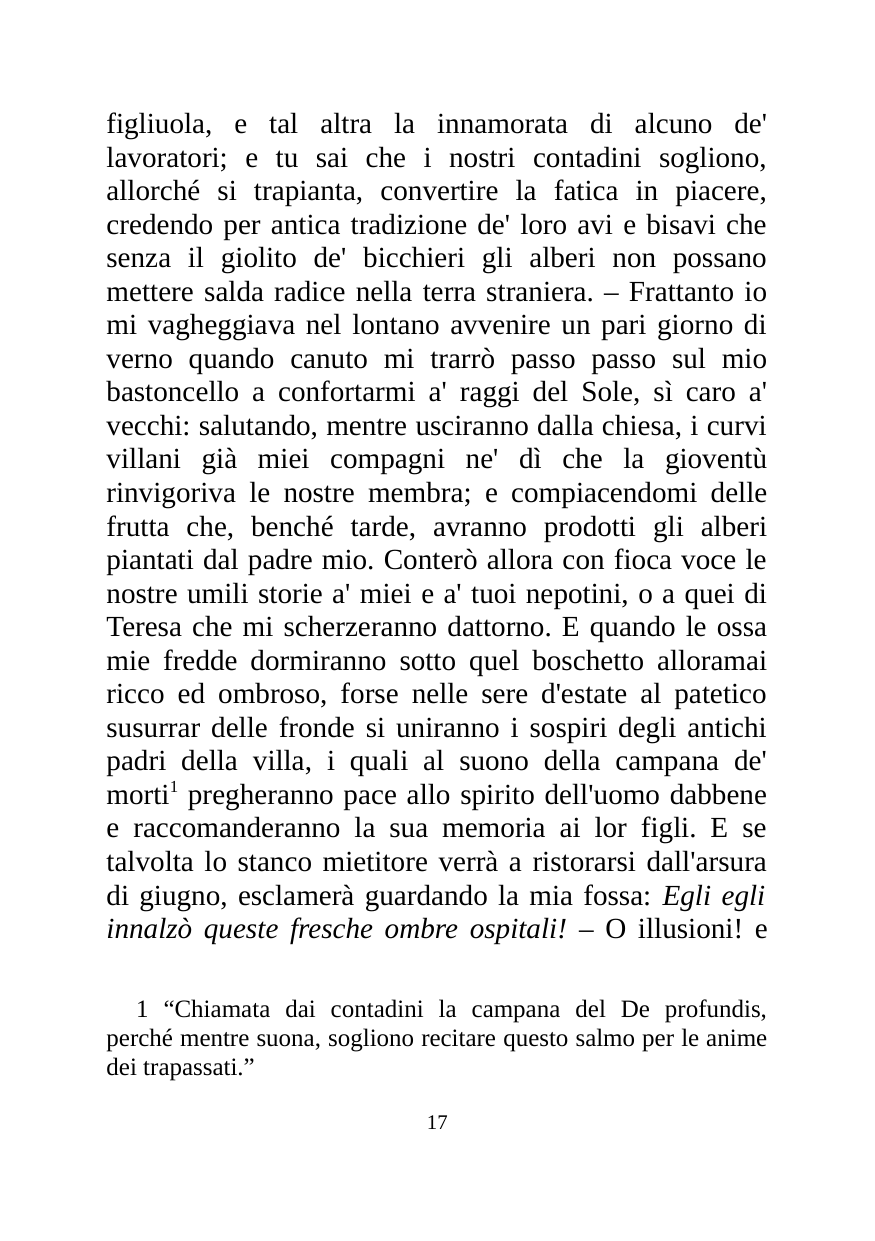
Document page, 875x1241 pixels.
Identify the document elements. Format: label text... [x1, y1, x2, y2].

text figliuola, e tal altra la innamorata di alcuno de' lavoratori; e tu sai che i nostri contadini sogliono, allorché si trapianta, convertire la fatica in piacere, credendo per antica tradizione de' loro avi e bisavi che senza il giolito de' bicchieri gli alberi non possano mettere salda radice nella terra straniera. – Frattanto io mi vagheggiava nel lontano avvenire un pari giorno di verno quando canuto mi trarrò passo passo sul mio bastoncello a confortarmi a' raggi del Sole, sì caro a' vecchi: salutando, mentre usciranno dalla chiesa, i curvi villani già miei compagni ne' dì che la gioventù rinvigoriva le nostre membra; e compiacendomi delle frutta che, benché tarde, avranno prodotti gli alberi piantati dal padre mio. Conterò allora con fioca voce le nostre umili storie a' miei e a' tuoi nepotini, o a quei di Teresa che mi scherzeranno dattorno. E quando le ossa mie fredde dormiranno sotto quel boschetto alloramai ricco ed ombroso, forse nelle sere d'estate al patetico susurrar delle fronde si uniranno i sospiri degli antichi padri della villa, i quali al suono della campana de' morti pregheranno pace allo spirito dell'uomo dabbene e raccomanderanno la sua memoria ai lor figli. E se talvolta lo stanco mietitore verrà a ristorarsi dall'arsura di giugno, esclamerà guardando la mia fossa: Egli egli innalzò queste fresche ombre ospitali! – O illusioni! e [106, 106, 768, 945]
text “Chiamata dai contadini la campana del De profundis, perché mentre suona, sogliono recitare questo salmo per le anime dei trapassati.” [106, 994, 768, 1080]
